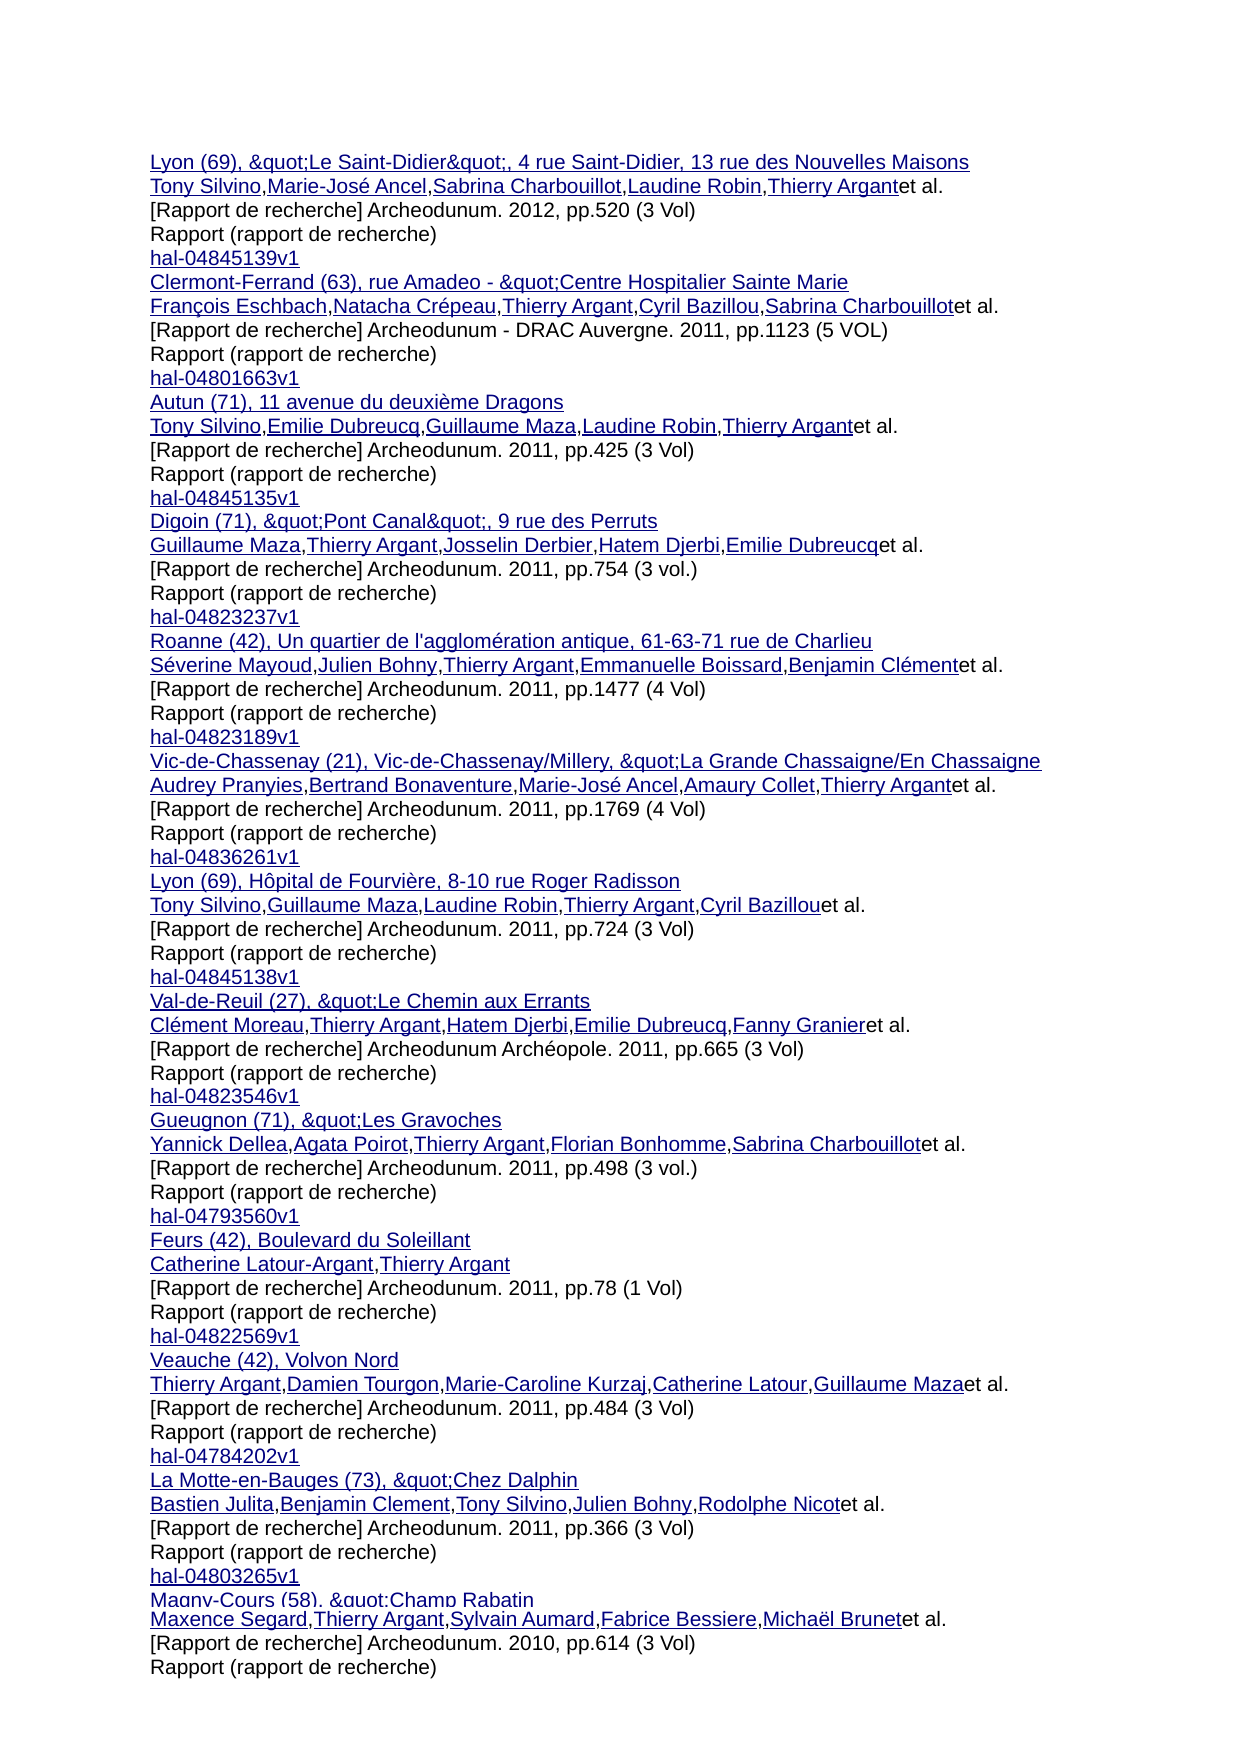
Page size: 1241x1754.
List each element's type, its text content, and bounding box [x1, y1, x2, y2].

table_cell Feurs (42), Boulevard du Soleillant Catherine Latour-Argant,Thierry Argant [Rapport de recherche] Archeodunum. 2011, pp.78 (1 Vol) Rapport (rapport de recherche) hal-04822569v1 [150, 1228, 1090, 1348]
table_cell Autun (71), 11 avenue du deuxième Dragons Tony Silvino,Emilie Dubreucq,Guillaume Maza,Laudine Robin,Thierry Argantet al. [Rapport de recherche] Archeodunum. 2011, pp.425 (3 Vol) Rapport (rapport de recherche) hal-04845135v1 [150, 390, 1090, 509]
table_cell Veauche (42), Volvon Nord Thierry Argant,Damien Tourgon,Marie-Caroline Kurzaj,Catherine Latour,Guillaume Mazaet al. [Rapport de recherche] Archeodunum. 2011, pp.484 (3 Vol) Rapport (rapport de recherche) hal-04784202v1 [150, 1348, 1090, 1468]
table_cell Digoin (71), &quot;Pont Canal&quot;, 9 rue des Perruts Guillaume Maza,Thierry Argant,Josselin Derbier,Hatem Djerbi,Emilie Dubreucqet al. [Rapport de recherche] Archeodunum. 2011, pp.754 (3 vol.) Rapport (rapport de recherche) hal-04823237v1 [150, 509, 1090, 629]
table_cell Gueugnon (71), &quot;Les Gravoches Yannick Dellea,Agata Poirot,Thierry Argant,Florian Bonhomme,Sabrina Charbouillotet al. [Rapport de recherche] Archeodunum. 2011, pp.498 (3 vol.) Rapport (rapport de recherche) hal-04793560v1 [150, 1108, 1090, 1228]
table_cell Val-de-Reuil (27), &quot;Le Chemin aux Errants Clément Moreau,Thierry Argant,Hatem Djerbi,Emilie Dubreucq,Fanny Granieret al. [Rapport de recherche] Archeodunum Archéopole. 2011, pp.665 (3 Vol) Rapport (rapport de recherche) hal-04823546v1 [150, 989, 1090, 1108]
table_cell La Motte-en-Bauges (73), &quot;Chez Dalphin Bastien Julita,Benjamin Clement,Tony Silvino,Julien Bohny,Rodolphe Nicotet al. [Rapport de recherche] Archeodunum. 2011, pp.366 (3 Vol) Rapport (rapport de recherche) hal-04803265v1 [150, 1468, 1090, 1587]
table_cell Lyon (69), &quot;Le Saint-Didier&quot;, 4 rue Saint-Didier, 13 rue des Nouvelles Maisons Tony Silvino,Marie-José Ancel,Sabrina Charbouillot,Laudine Robin,Thierry Argantet al. [Rapport de recherche] Archeodunum. 2012, pp.520 (3 Vol) Rapport (rapport de recherche) hal-04845139v1 [150, 150, 1090, 270]
table_cell Clermont-Ferrand (63), rue Amadeo - &quot;Centre Hospitalier Sainte Marie François Eschbach,Natacha Crépeau,Thierry Argant,Cyril Bazillou,Sabrina Charbouillotet al. [Rapport de recherche] Archeodunum - DRAC Auvergne. 2011, pp.1123 (5 VOL) Rapport (rapport de recherche) hal-04801663v1 [150, 270, 1090, 389]
table_cell Magny-Cours (58), &quot;Champ Rabatin Maxence Segard,Thierry Argant,Sylvain Aumard,Fabrice Bessiere,Michaël Brunetet al. [Rapport de recherche] Archeodunum. 2010, pp.614 (3 Vol) Rapport (rapport de recherche) [150, 1588, 1090, 1679]
table_cell Roanne (42), Un quartier de l'agglomération antique, 61-63-71 rue de Charlieu Séverine Mayoud,Julien Bohny,Thierry Argant,Emmanuelle Boissard,Benjamin Clémentet al. [Rapport de recherche] Archeodunum. 2011, pp.1477 (4 Vol) Rapport (rapport de recherche) hal-04823189v1 [150, 629, 1090, 749]
table_cell Lyon (69), Hôpital de Fourvière, 8-10 rue Roger Radisson Tony Silvino,Guillaume Maza,Laudine Robin,Thierry Argant,Cyril Bazillouet al. [Rapport de recherche] Archeodunum. 2011, pp.724 (3 Vol) Rapport (rapport de recherche) hal-04845138v1 [150, 869, 1090, 988]
table_cell Vic-de-Chassenay (21), Vic-de-Chassenay/Millery, &quot;La Grande Chassaigne/En Chassaigne Audrey Pranyies,Bertrand Bonaventure,Marie-José Ancel,Amaury Collet,Thierry Argantet al. [Rapport de recherche] Archeodunum. 2011, pp.1769 (4 Vol) Rapport (rapport de recherche) hal-04836261v1 [150, 749, 1090, 869]
